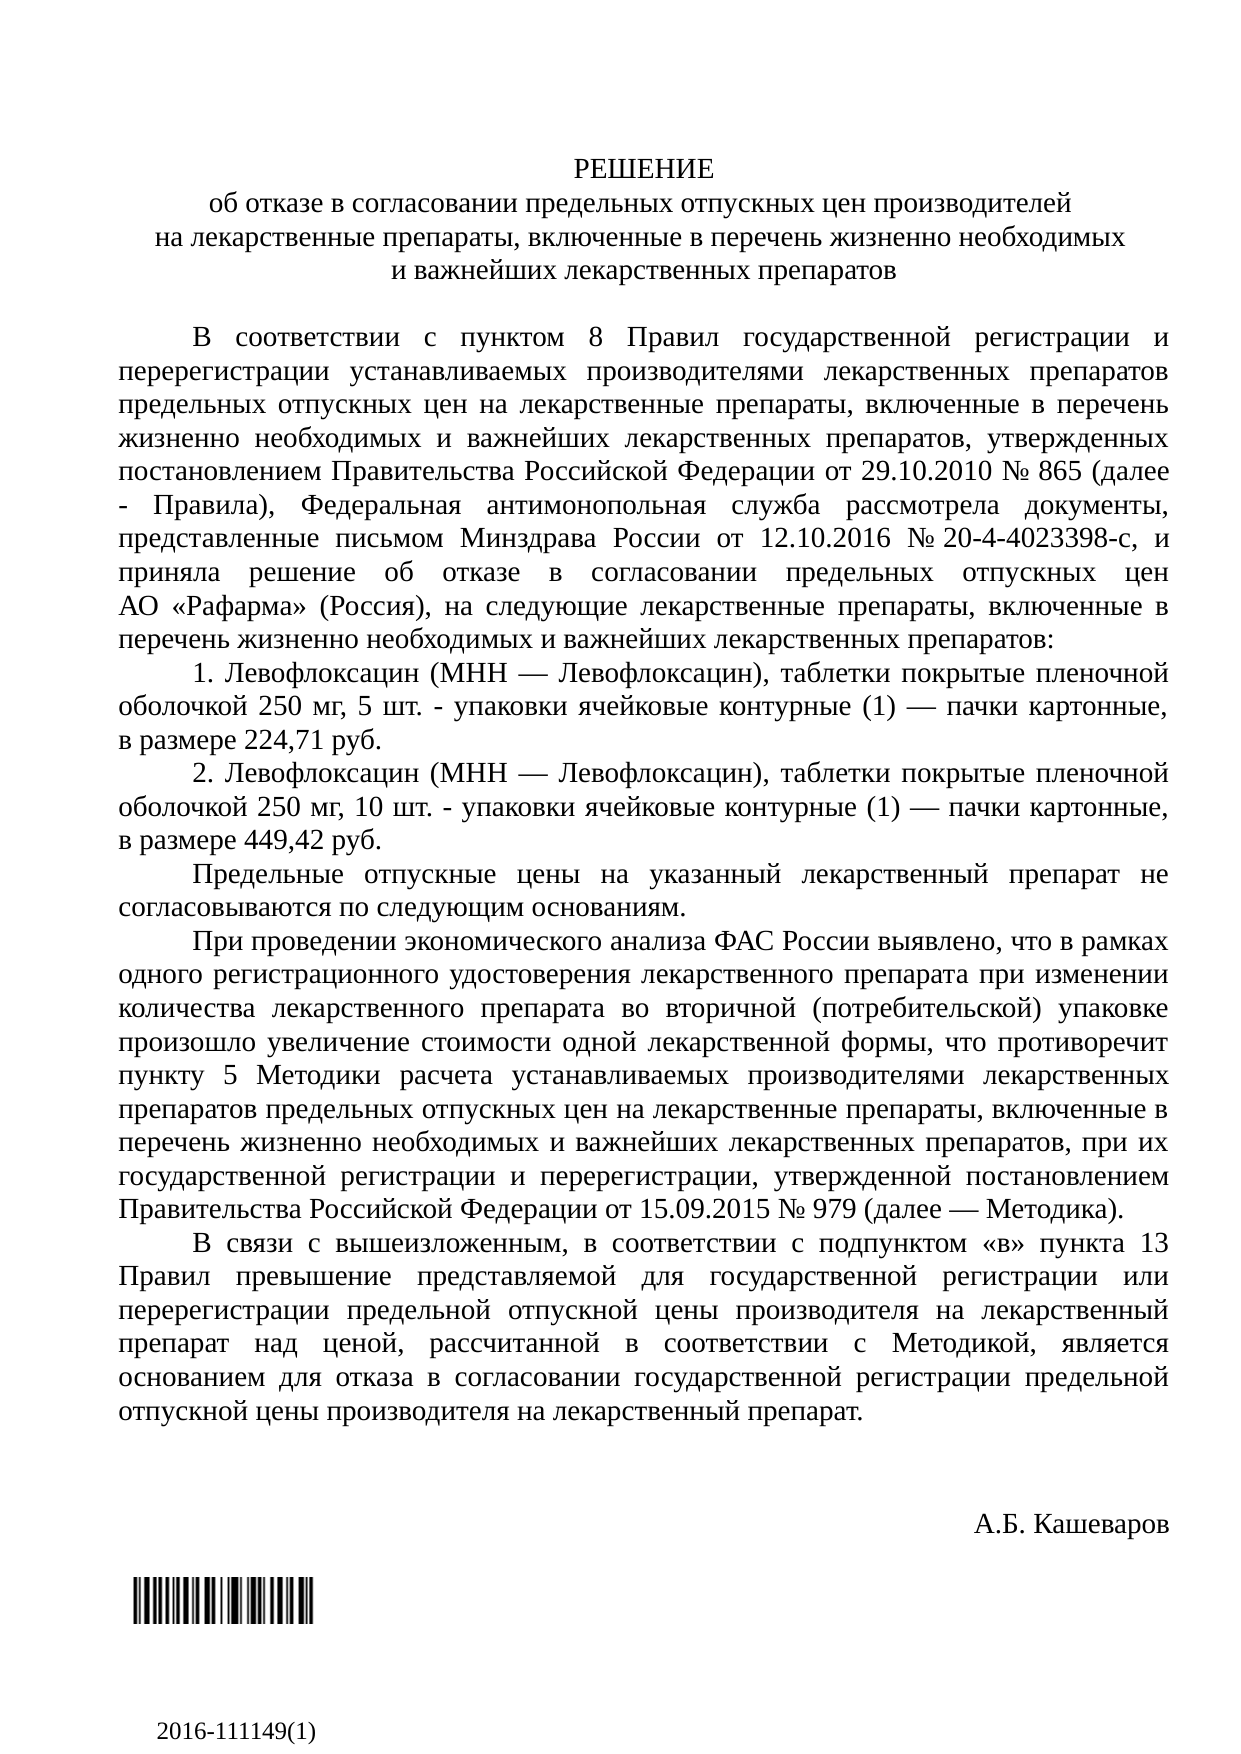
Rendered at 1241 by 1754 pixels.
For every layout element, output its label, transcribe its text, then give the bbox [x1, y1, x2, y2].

text на лекарственные препараты, включенные в перечень жизненно необходимых [118, 219, 1170, 252]
text В связи с вышеизложенным, в соответствии с подпунктом «в» пункта 13 Правил превышение представляемой для государственной регистрации или перерегистрации предельной отпускной цены производителя на лекарственный препарат над ценой, рассчитанной в соответствии с Методикой, является основанием для отказа в согласовании государственной регистрации предельной отпускной цены производителя на лекарственный препарат. [118, 1225, 1170, 1426]
text и важнейших лекарственных препаратов [118, 252, 1170, 286]
text При проведении экономического анализа ФАС России выявлено, что в рамках одного регистрационного удостоверения лекарственного препарата при изменении количества лекарственного препарата во вторичной (потребительской) упаковке произошло увеличение стоимости одной лекарственной формы, что противоречит пункту 5 Методики расчета устанавливаемых производителями лекарственных препаратов предельных отпускных цен на лекарственные препараты, включенные в перечень жизненно необходимых и важнейших лекарственных препаратов, при их государственной регистрации и перерегистрации, утвержденной постановлением Правительства Российской Федерации от 15.09.2015 № 979 (далее — Методика). [118, 923, 1170, 1225]
picture [118, 1577, 331, 1624]
text А.Б. Кашеваров [118, 1506, 1170, 1539]
text РЕШЕНИЕ [118, 152, 1170, 185]
text В соответствии с пунктом 8 Правил государственной регистрации и перерегистрации устанавливаемых производителями лекарственных препаратов предельных отпускных цен на лекарственные препараты, включенные в перечень жизненно необходимых и важнейших лекарственных препаратов, утвержденных постановлением Правительства Российской Федерации от 29.10.2010 № 865 (далее - Правила), Федеральная антимонопольная служба рассмотрела документы, представленные письмом Минздрава России от 12.10.2016 № 20-4-4023398-с, и приняла решение об отказе в согласовании предельных отпускных цен АО «Рафарма» (Россия), на следующие лекарственные препараты, включенные в перечень жизненно необходимых и важнейших лекарственных препаратов: [118, 319, 1170, 655]
text об отказе в согласовании предельных отпускных цен производителей [118, 185, 1170, 219]
text 2. Левофлоксацин (МНН — Левофлоксацин), таблетки покрытые пленочной оболочкой 250 мг, 10 шт. - упаковки ячейковые контурные (1) — пачки картонные, в размере 449,42 руб. [118, 755, 1170, 856]
text Предельные отпускные цены на указанный лекарственный препарат не согласовываются по следующим основаниям. [118, 856, 1170, 923]
text 1. Левофлоксацин (МНН — Левофлоксацин), таблетки покрытые пленочной оболочкой 250 мг, 5 шт. - упаковки ячейковые контурные (1) — пачки картонные, в размере 224,71 руб. [118, 655, 1170, 755]
